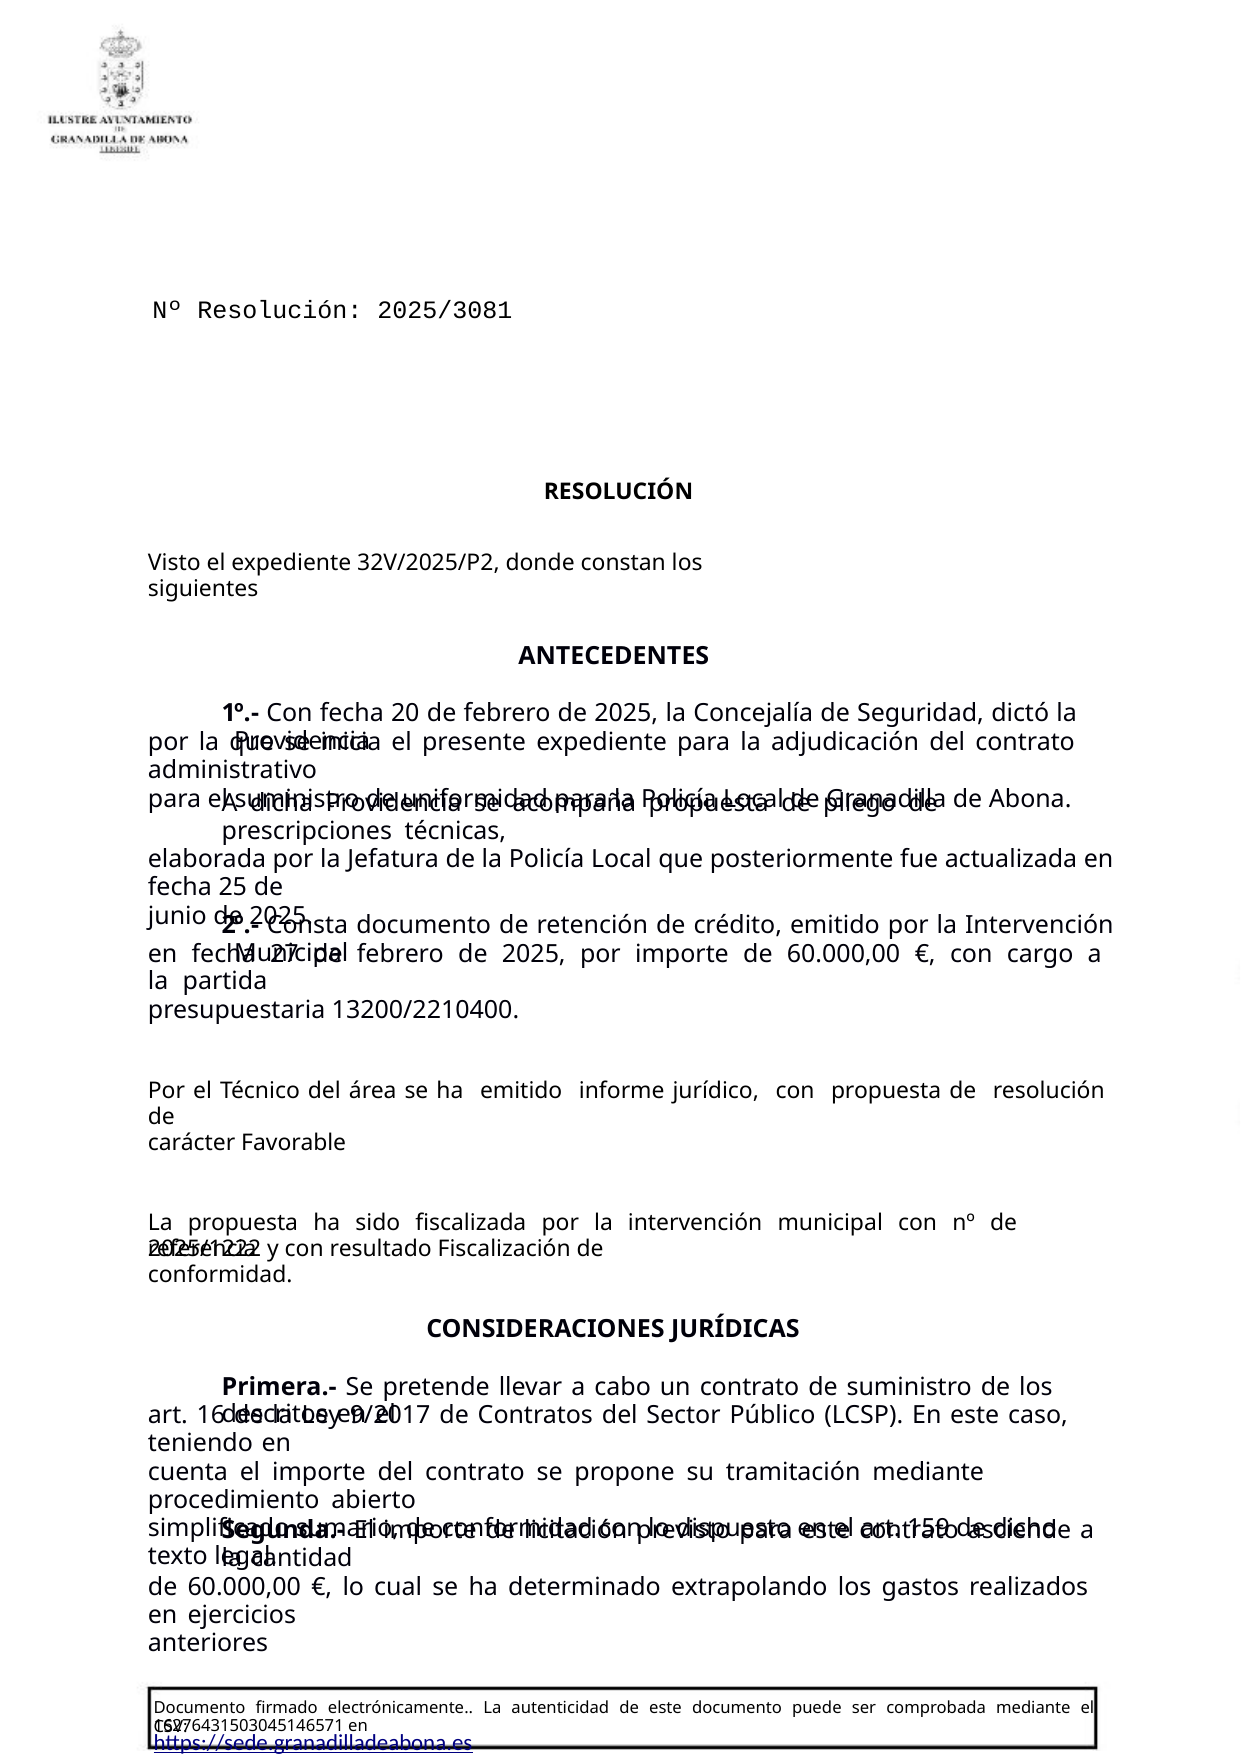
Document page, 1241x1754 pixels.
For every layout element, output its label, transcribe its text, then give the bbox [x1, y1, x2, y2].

text CONSIDERACIONES JURÍDICAS [426, 1316, 839, 1343]
text La propuesta ha sido fiscalizada por la intervención municipal con nº de referencia [148, 1210, 1117, 1261]
text Primera.- Se pretende llevar a cabo un contrato de suministro de los descritos en el [221, 1373, 1118, 1428]
text anteriores [148, 1630, 1117, 1657]
text Visto el expediente 32V/2025/P2, donde constan los siguientes [148, 550, 813, 602]
text Nº Resolución: 2025/3081 [152, 296, 537, 324]
text 2025/1222 y con resultado Fiscalización de conformidad. [148, 1236, 751, 1287]
text º.- Consta documento de retención de crédito, emitido por la Intervención Municipal [234, 911, 1120, 940]
text carácter Favorable [148, 1130, 1117, 1156]
text Documento firmado electrónicamente.. La autenticidad de este documento puede ser comprobada mediante el CSV: [153, 1699, 1113, 1736]
text Segunda.- El importe de licitación previsto para este contrato asciende a la cantidad [221, 1517, 1117, 1572]
text junio de 2025. [148, 902, 1120, 930]
text simplificado sumario, de conformidad con lo dispuesto en el art. 159 de dicho texto legal. [148, 1515, 1117, 1570]
text art. 16 de la Ley 9/2017 de Contratos del Sector Público (LCSP). En este caso, teniendo en [148, 1402, 1117, 1457]
text ANTECEDENTES [518, 642, 747, 670]
text 16276431503045146571 en https://sede.granadilladeabona.es [153, 1717, 642, 1754]
text 2 [227, 922, 234, 930]
text A dicha Providencia se acompaña propuesta de pliego de prescripciones técnicas, [221, 789, 1120, 845]
text por la que se inicia el presente expediente para la adjudicación del contrato administrativo [148, 728, 1120, 784]
text 2 [221, 911, 234, 939]
text de 60.000,00 €, lo cual se ha determinado extrapolando los gastos realizados en ejercicios [148, 1573, 1117, 1629]
text cuenta el importe del contrato se propone su tramitación mediante procedimiento abierto [148, 1458, 1117, 1514]
text 1 [221, 700, 234, 727]
text para el suministro de uniformidad para la Policía Local de Granadilla de Abona. [148, 785, 1120, 813]
text Por el Técnico del área se ha emitido informe jurídico, con propuesta de resolución de [148, 1078, 1117, 1129]
text en fecha 27 de febrero de 2025, por importe de 60.000,00 €, con cargo a la partida [148, 940, 1120, 995]
text presupuestaria 13200/2210400. [148, 996, 1120, 1024]
text º.- Con fecha 20 de febrero de 2025, la Concejalía de Seguridad, dictó la Providencia [234, 700, 1120, 728]
text RESOLUCIÓN [544, 479, 719, 504]
text elaborada por la Jefatura de la Policía Local que posteriormente fue actualizada en fecha 25 de [148, 846, 1120, 901]
